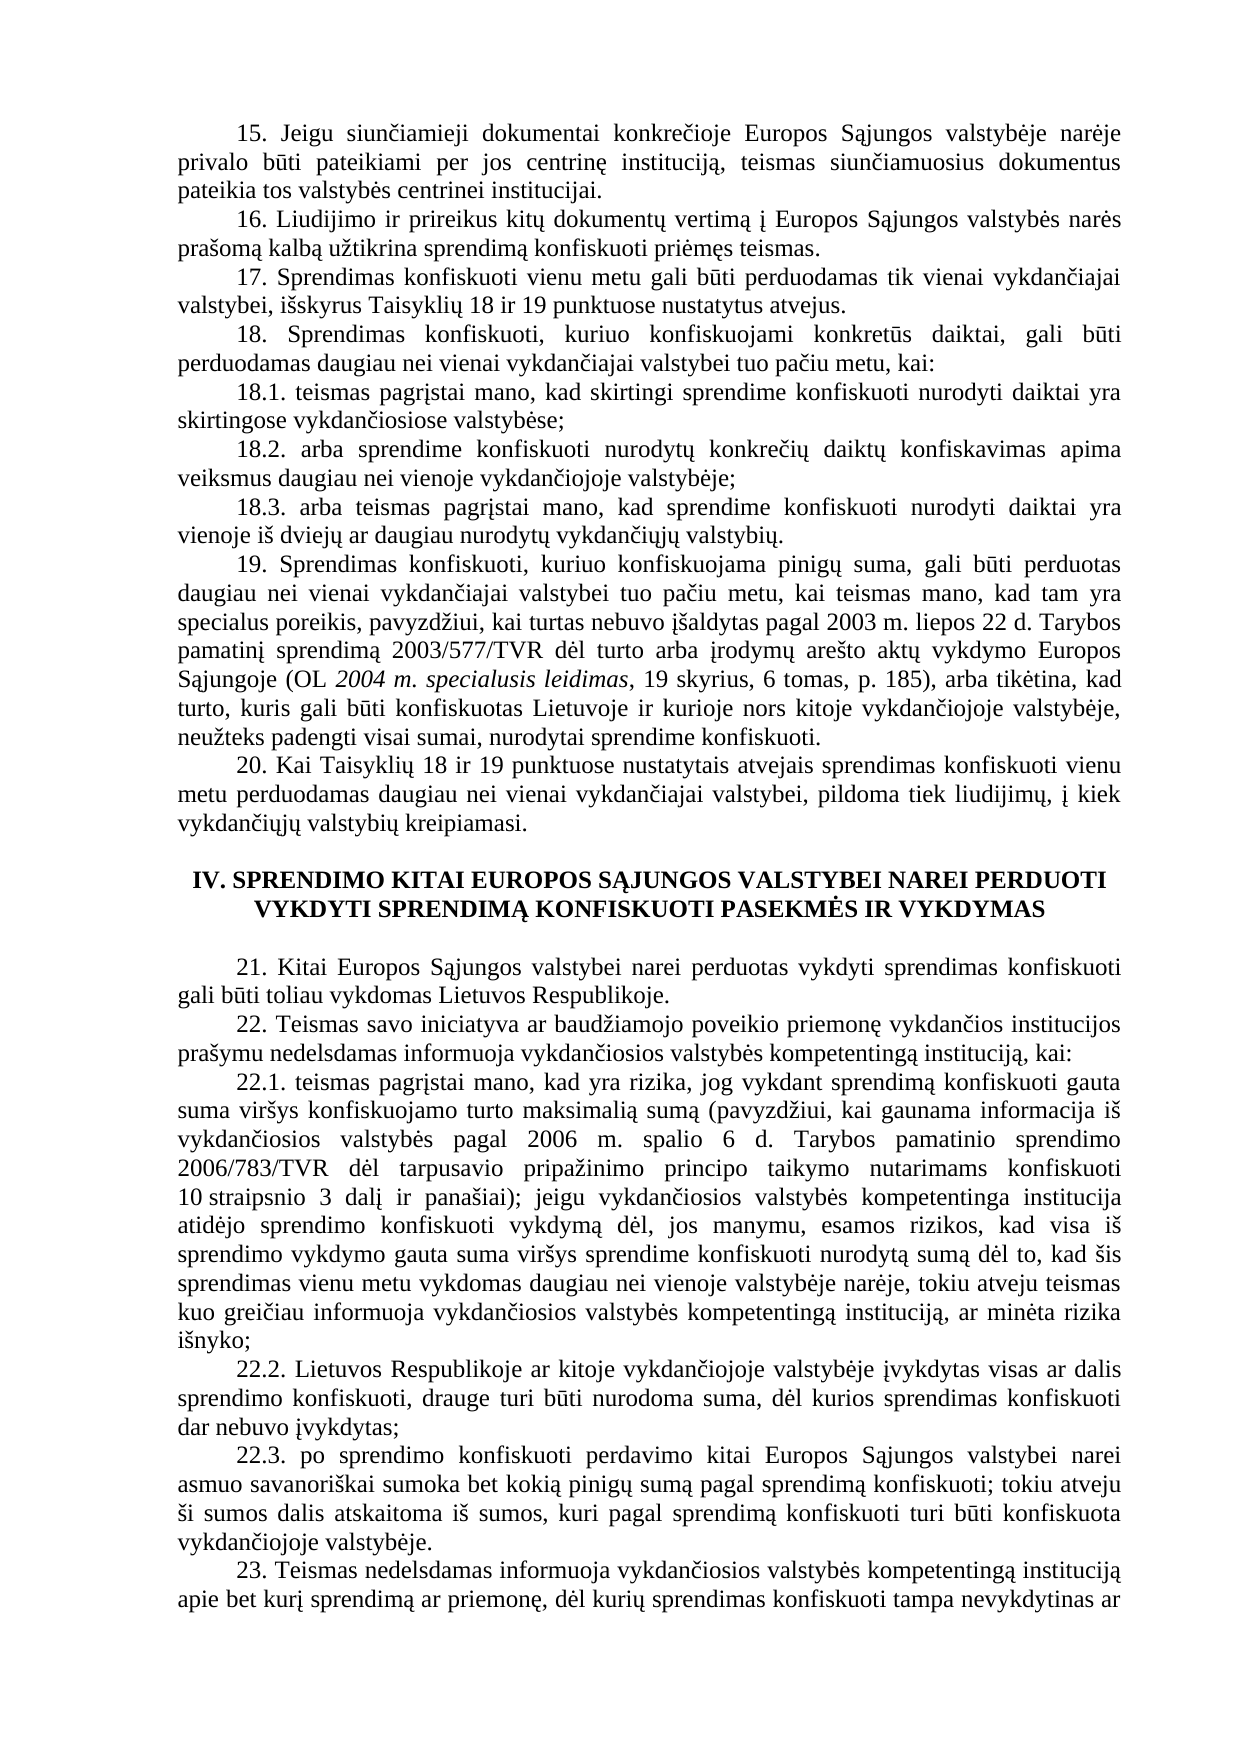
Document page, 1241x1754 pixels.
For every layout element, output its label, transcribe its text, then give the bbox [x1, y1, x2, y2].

text 23. Teismas nedelsdamas informuoja vykdančiosios valstybės kompetentingą instituciją apie bet kurį sprendimą ar priemonę, dėl kurių sprendimas konfiskuoti tampa nevykdytinas ar [177, 1556, 1122, 1613]
text IV. SPRENDIMO kitai Europos Sąjungos valstybEI narei perduoti vykdyti sprendimą konfiskuoti pasekmės ir vykdymAS [177, 866, 1122, 923]
text 18.1. teismas pagrįstai mano, kad skirtingi sprendime konfiskuoti nurodyti daiktai yra skirtingose vykdančiosiose valstybėse; [177, 377, 1122, 434]
text 18.3. arba teismas pagrįstai mano, kad sprendime konfiskuoti nurodyti daiktai yra vienoje iš dviejų ar daugiau nurodytų vykdančiųjų valstybių. [177, 492, 1122, 549]
text 17. Sprendimas konfiskuoti vienu metu gali būti perduodamas tik vienai vykdančiajai valstybei, išskyrus Taisyklių 18 ir 19 punktuose nustatytus atvejus. [177, 262, 1122, 319]
text 15. Jeigu siunčiamieji dokumentai konkrečioje Europos Sąjungos valstybėje narėje privalo būti pateikiami per jos centrinę instituciją, teismas siunčiamuosius dokumentus pateikia tos valstybės centrinei institucijai. [177, 118, 1122, 204]
text 20. Kai Taisyklių 18 ir 19 punktuose nustatytais atvejais sprendimas konfiskuoti vienu metu perduodamas daugiau nei vienai vykdančiajai valstybei, pildoma tiek liudijimų, į kiek vykdančiųjų valstybių kreipiamasi. [177, 751, 1122, 837]
text 21. Kitai Europos Sąjungos valstybei narei perduotas vykdyti sprendimas konfiskuoti gali būti toliau vykdomas Lietuvos Respublikoje. [177, 952, 1122, 1009]
text 19. Sprendimas konfiskuoti, kuriuo konfiskuojama pinigų suma, gali būti perduotas daugiau nei vienai vykdančiajai valstybei tuo pačiu metu, kai teismas mano, kad tam yra specialus poreikis, pavyzdžiui, kai turtas nebuvo įšaldytas pagal 2003 m. liepos 22 d. Tarybos pamatinį sprendimą 2003/577/TVR dėl turto arba įrodymų arešto aktų vykdymo Europos Sąjungoje (OL 2004 m. specialusis leidimas, 19 skyrius, 6 tomas, p. 185), arba tikėtina, kad turto, kuris gali būti konfiskuotas Lietuvoje ir kurioje nors kitoje vykdančiojoje valstybėje, neužteks padengti visai sumai, nurodytai sprendime konfiskuoti. [177, 549, 1122, 751]
text 22. Teismas savo iniciatyva ar baudžiamojo poveikio priemonę vykdančios institucijos prašymu nedelsdamas informuoja vykdančiosios valstybės kompetentingą instituciją, kai: [177, 1009, 1122, 1067]
text 22.3. po sprendimo konfiskuoti perdavimo kitai Europos Sąjungos valstybei narei asmuo savanoriškai sumoka bet kokią pinigų sumą pagal sprendimą konfiskuoti; tokiu atveju ši sumos dalis atskaitoma iš sumos, kuri pagal sprendimą konfiskuoti turi būti konfiskuota vykdančiojoje valstybėje. [177, 1441, 1122, 1556]
text 18.2. arba sprendime konfiskuoti nurodytų konkrečių daiktų konfiskavimas apima veiksmus daugiau nei vienoje vykdančiojoje valstybėje; [177, 434, 1122, 492]
text 22.1. teismas pagrįstai mano, kad yra rizika, jog vykdant sprendimą konfiskuoti gauta suma viršys konfiskuojamo turto maksimalią sumą (pavyzdžiui, kai gaunama informacija iš vykdančiosios valstybės pagal 2006 m. spalio 6 d. Tarybos pamatinio sprendimo 2006/783/TVR dėl tarpusavio pripažinimo principo taikymo nutarimams konfiskuoti 10 straipsnio 3 dalį ir panašiai); jeigu vykdančiosios valstybės kompetentinga institucija atidėjo sprendimo konfiskuoti vykdymą dėl, jos manymu, esamos rizikos, kad visa iš sprendimo vykdymo gauta suma viršys sprendime konfiskuoti nurodytą sumą dėl to, kad šis sprendimas vienu metu vykdomas daugiau nei vienoje valstybėje narėje, tokiu atveju teismas kuo greičiau informuoja vykdančiosios valstybės kompetentingą instituciją, ar minėta rizika išnyko; [177, 1067, 1122, 1354]
text 16. Liudijimo ir prireikus kitų dokumentų vertimą į Europos Sąjungos valstybės narės prašomą kalbą užtikrina sprendimą konfiskuoti priėmęs teismas. [177, 204, 1122, 262]
text 18. Sprendimas konfiskuoti, kuriuo konfiskuojami konkretūs daiktai, gali būti perduodamas daugiau nei vienai vykdančiajai valstybei tuo pačiu metu, kai: [177, 319, 1122, 377]
text 22.2. Lietuvos Respublikoje ar kitoje vykdančiojoje valstybėje įvykdytas visas ar dalis sprendimo konfiskuoti, drauge turi būti nurodoma suma, dėl kurios sprendimas konfiskuoti dar nebuvo įvykdytas; [177, 1354, 1122, 1441]
